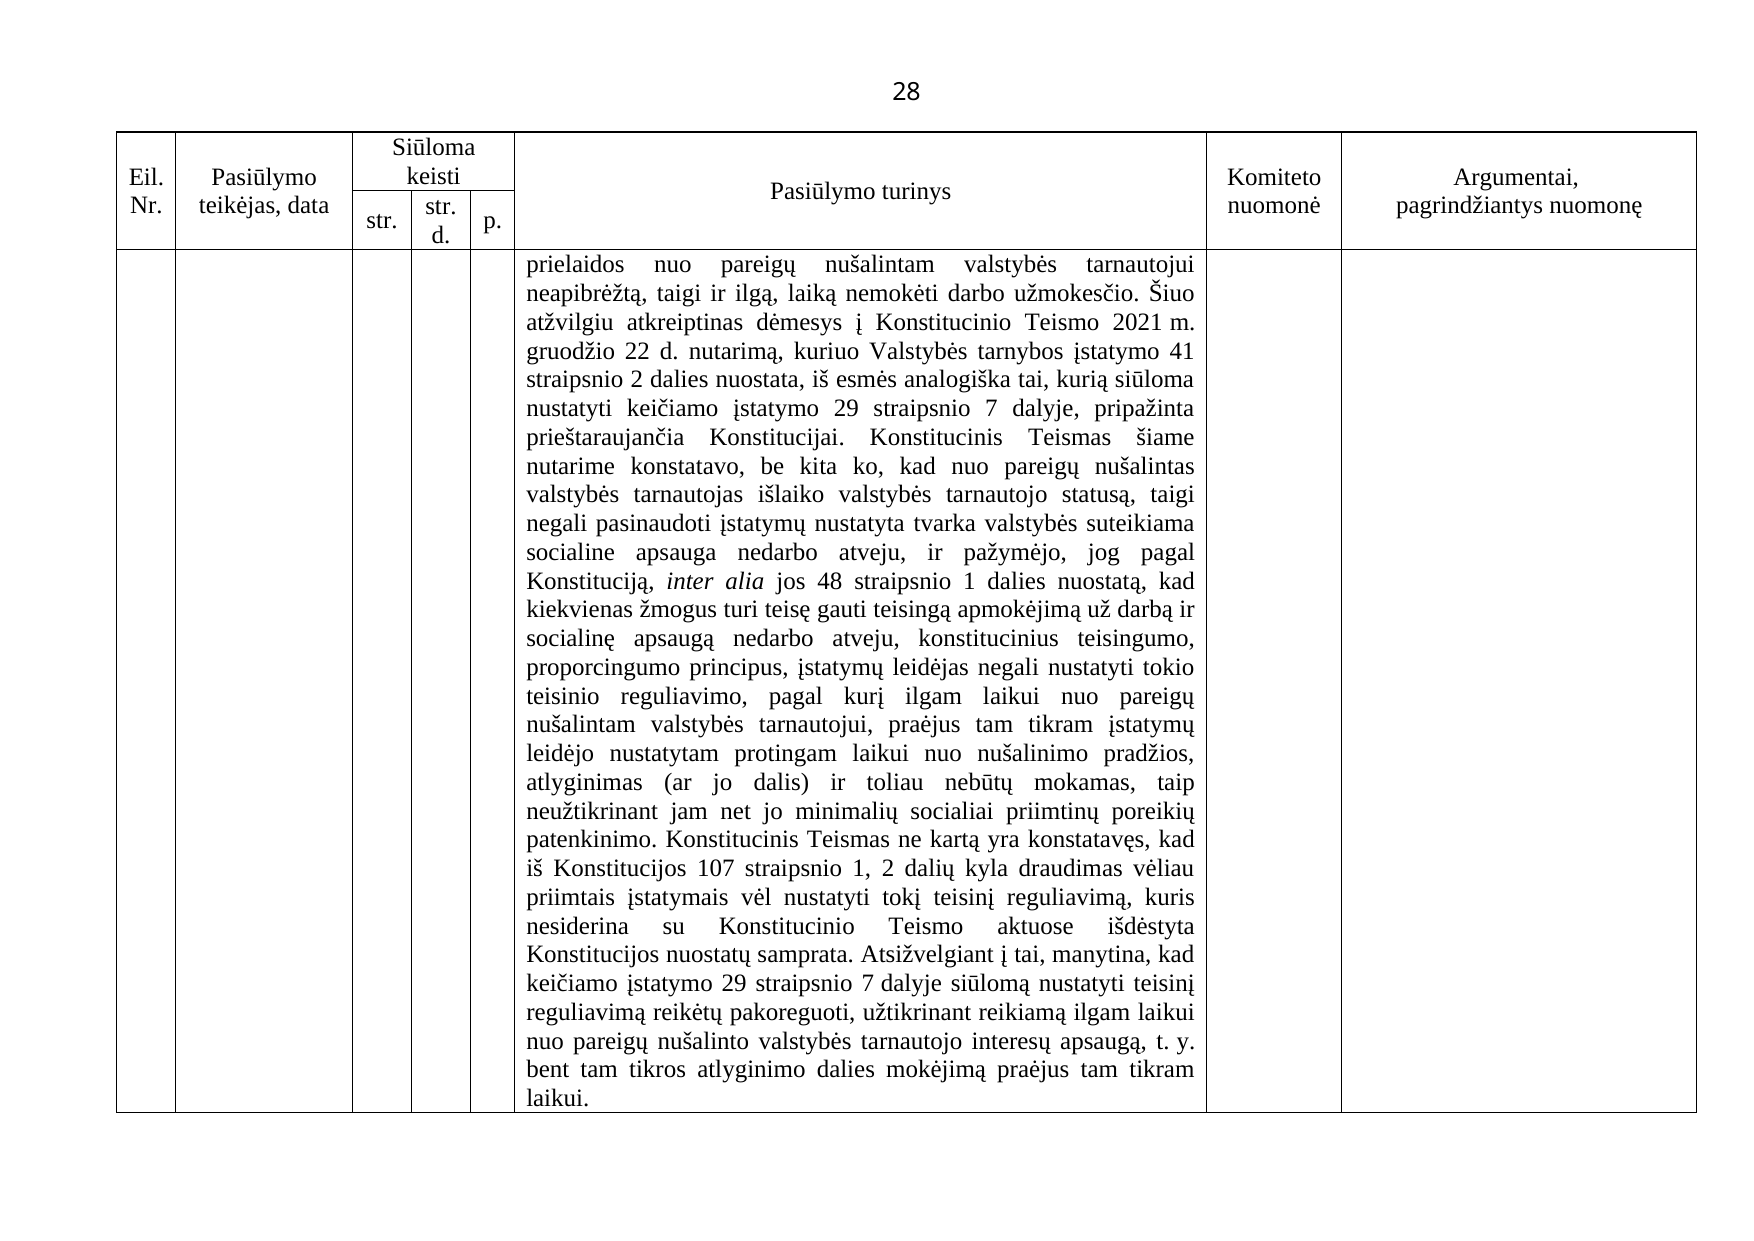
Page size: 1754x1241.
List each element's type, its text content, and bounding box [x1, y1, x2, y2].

table_cell p. [471, 191, 514, 248]
table_cell [353, 250, 411, 1112]
table_header Komiteto nuomonė [1207, 133, 1341, 248]
table_header Argumentai, pagrindžiantys nuomonę [1342, 133, 1696, 248]
table_cell [117, 250, 175, 1112]
table_cell [176, 250, 352, 1112]
table_cell str. d. [412, 191, 470, 248]
table_header Eil. Nr. [117, 133, 175, 248]
table_header Pasiūlymo turinys [515, 133, 1206, 248]
table_cell prielaidos nuo pareigų nušalintam valstybės tarnautojui neapibrėžtą, taigi ir ilgą, laiką nemokėti darbo užmokesčio. Šiuo atžvilgiu atkreiptinas dėmesys į Konstitucinio Teismo 2021 m. gruodžio 22 d. nutarimą, kuriuo Valstybės tarnybos įstatymo 41 straipsnio 2 dalies nuostata, iš esmės analogiška tai, kurią siūloma nustatyti keičiamo įstatymo 29 straipsnio 7 dalyje, pripažinta prieštaraujančia Konstitucijai. Konstitucinis Teismas šiame nutarime konstatavo, be kita ko, kad nuo pareigų nušalintas valstybės tarnautojas išlaiko valstybės tarnautojo statusą, taigi negali pasinaudoti įstatymų nustatyta tvarka valstybės suteikiama socialine apsauga nedarbo atveju, ir pažymėjo, jog pagal Konstituciją, inter alia jos 48 straipsnio 1 dalies nuostatą, kad kiekvienas žmogus turi teisę gauti teisingą apmokėjimą už darbą ir socialinę apsaugą nedarbo atveju, konstitucinius teisingumo, proporcingumo principus, įstatymų leidėjas negali nustatyti tokio teisinio reguliavimo, pagal kurį ilgam laikui nuo pareigų nušalintam valstybės tarnautojui, praėjus tam tikram įstatymų leidėjo nustatytam protingam laikui nuo nušalinimo pradžios, atlyginimas (ar jo dalis) ir toliau nebūtų mokamas, taip neužtikrinant jam net jo minimalių socialiai priimtinų poreikių patenkinimo. Konstitucinis Teismas ne kartą yra konstatavęs, kad iš Konstitucijos 107 straipsnio 1, 2 dalių kyla draudimas vėliau priimtais įstatymais vėl nustatyti tokį teisinį reguliavimą, kuris nesiderina su Konstitucinio Teismo aktuose išdėstyta Konstitucijos nuostatų samprata. Atsižvelgiant į tai, manytina, kad keičiamo įstatymo 29 straipsnio 7 dalyje siūlomą nustatyti teisinį reguliavimą reikėtų pakoreguoti, užtikrinant reikiamą ilgam laikui nuo pareigų nušalinto valstybės tarnautojo interesų apsaugą, t. y. bent tam tikros atlyginimo dalies mokėjimą praėjus tam tikram laikui. [515, 250, 1206, 1112]
table_cell [1207, 250, 1341, 1112]
table_cell str. [353, 191, 411, 248]
table_cell [1342, 250, 1696, 1112]
table_cell [412, 250, 470, 1112]
table_header Siūloma keisti [353, 133, 514, 190]
table_cell [471, 250, 514, 1112]
table_header Pasiūlymo teikėjas, data [176, 133, 352, 248]
